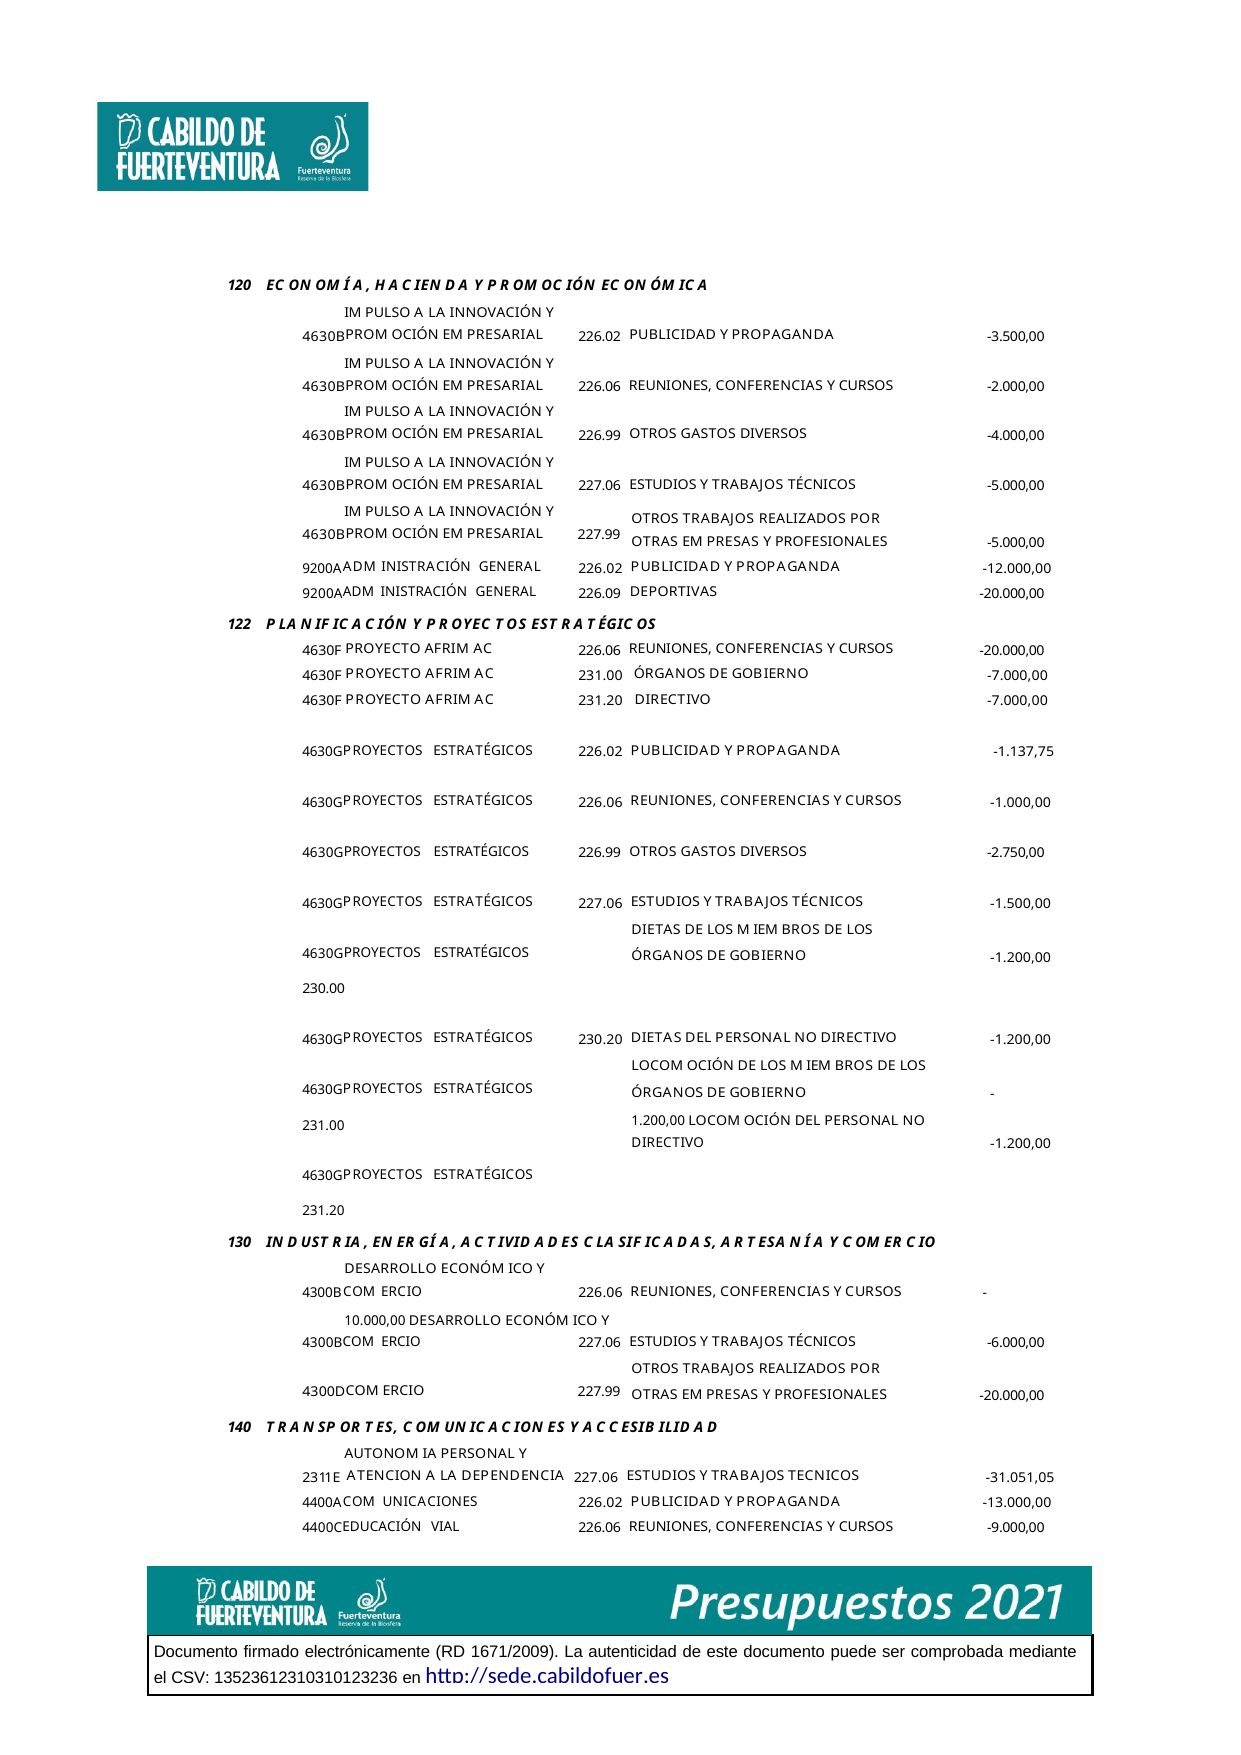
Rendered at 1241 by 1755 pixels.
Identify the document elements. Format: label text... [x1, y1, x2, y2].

text 130 IN D UST R IA , EN ER GÍ A , A C T IVID A D ES C LA SIF IC A D A S, A R T ESA N Í A Y C OM ER C IO [227, 1232, 1107, 1251]
text IM PULSO A LA INNOVACIÓN Y [344, 303, 1107, 321]
text ÓRGANOS DE GOBIERNO -1.200,00 [631, 946, 1107, 966]
text 4630F PROYECTO AFRIM AC 231.20 DIRECTIVO -7.000,00 [302, 690, 1107, 710]
text 120 EC ON OM Í A , H A C IEN D A Y P R OM OC IÓN EC ON ÓM IC A [227, 275, 1107, 295]
text 4630GPROYECTOS ESTRATÉGICOS 231.00 [302, 1079, 617, 1134]
text AUTONOM IA PERSONAL Y [344, 1444, 1107, 1462]
text 4400ACOM UNICACIONES 226.02 PUBLICIDAD Y PROPAGANDA -13.000,00 [302, 1492, 1107, 1512]
text DIRECTIVO -1.200,00 [631, 1139, 1107, 1151]
text OTROS TRABAJOS REALIZADOS POR [631, 509, 1107, 528]
text DESARROLLO ECONÓM ICO Y [344, 1259, 1107, 1278]
text 9200AADM INISTRACIÓN GENERAL 226.02 PUBLICIDAD Y PROPAGANDA -12.000,00 [302, 557, 1107, 577]
text ÓRGANOS DE GOBIERNO -1.200,00 LOCOM OCIÓN DEL PERSONAL NO [631, 1082, 1045, 1130]
text 4630BPROM OCIÓN EM PRESARIAL 227.99 [302, 524, 620, 544]
text OTROS TRABAJOS REALIZADOS POR [631, 1358, 1107, 1377]
text 4630BPROM OCIÓN EM PRESARIAL 226.99 OTROS GASTOS DIVERSOS -4.000,00 IM PULSO A LA INNOVACIÓN Y [302, 424, 1045, 472]
text 4630GPROYECTOS ESTRATÉGICOS 226.99 OTROS GASTOS DIVERSOS -2.750,00 [302, 842, 1107, 862]
text 2311E ATENCION A LA DEPENDENCIA 227.06 ESTUDIOS Y TRABAJOS TECNICOS -31.051,05 [302, 1466, 1107, 1486]
text 9200AADM INISTRACIÓN GENERAL 226.09 DEPORTIVAS -20.000,00 [302, 582, 1107, 602]
text 4630F PROYECTO AFRIM AC 226.06 REUNIONES, CONFERENCIAS Y CURSOS -20.000,00 [302, 639, 1107, 659]
text OTRAS EM PRESAS Y PROFESIONALES -5.000,00 [631, 532, 1107, 552]
text 4630BPROM OCIÓN EM PRESARIAL 226.06 REUNIONES, CONFERENCIAS Y CURSOS -2.000,00 [302, 381, 1107, 394]
text 4300BCOM ERCIO 226.06 REUNIONES, CONFERENCIAS Y CURSOS -10.000,00 DESARROLLO ECONÓM ICO Y [302, 1282, 1045, 1329]
text 4630F PROYECTO AFRIM AC 231.00 ÓRGANOS DE GOBIERNO -7.000,00 [302, 664, 1107, 684]
text 140 T R A N SP OR T ES, C OM UN IC A C ION ES Y A C C ESIB ILID A D [227, 1416, 1107, 1436]
text 4630GPROYECTOS ESTRATÉGICOS 230.00 [302, 942, 620, 998]
text 4630GPROYECTOS ESTRATÉGICOS 227.06 ESTUDIOS Y TRABAJOS TÉCNICOS -1.500,00 [302, 892, 1107, 912]
text 4630GPROYECTOS ESTRATÉGICOS 231.20 [302, 1164, 617, 1220]
text OTRAS EM PRESAS Y PROFESIONALES -20.000,00 [631, 1385, 1107, 1404]
text 4630GPROYECTOS ESTRATÉGICOS 226.06 REUNIONES, CONFERENCIAS Y CURSOS -1.000,00 [302, 791, 1107, 811]
text 4630BPROM OCIÓN EM PRESARIAL 226.02 PUBLICIDAD Y PROPAGANDA -3.500,00 IM PULSO A LA INNOVACIÓN Y [302, 325, 1045, 372]
text DIETAS DE LOS M IEM BROS DE LOS [631, 920, 1107, 939]
text IM PULSO A LA INNOVACIÓN Y [344, 402, 1107, 421]
text 4400CEDUCACIÓN VIAL 226.06 REUNIONES, CONFERENCIAS Y CURSOS -9.000,00 [302, 1517, 1045, 1537]
text 4630GPROYECTOS ESTRATÉGICOS 230.20 DIETAS DEL PERSONAL NO DIRECTIVO -1.200,00 [302, 1028, 1107, 1048]
text 4300DCOM ERCIO 227.99 [302, 1381, 620, 1401]
text 4300BCOM ERCIO 227.06 ESTUDIOS Y TRABAJOS TÉCNICOS -6.000,00 [302, 1338, 1107, 1351]
text LOCOM OCIÓN DE LOS M IEM BROS DE LOS [631, 1056, 1107, 1075]
text 4630BPROM OCIÓN EM PRESARIAL 227.06 ESTUDIOS Y TRABAJOS TÉCNICOS -5.000,00 [302, 481, 1107, 493]
text 4630GPROYECTOS ESTRATÉGICOS 226.02 PUBLICIDAD Y PROPAGANDA -1.137,75 [302, 740, 1107, 760]
text IM PULSO A LA INNOVACIÓN Y [344, 501, 620, 520]
text 122 P LA N IF IC A C IÓN Y P R OYEC T OS EST R A T ÉGIC OS [227, 614, 1107, 634]
